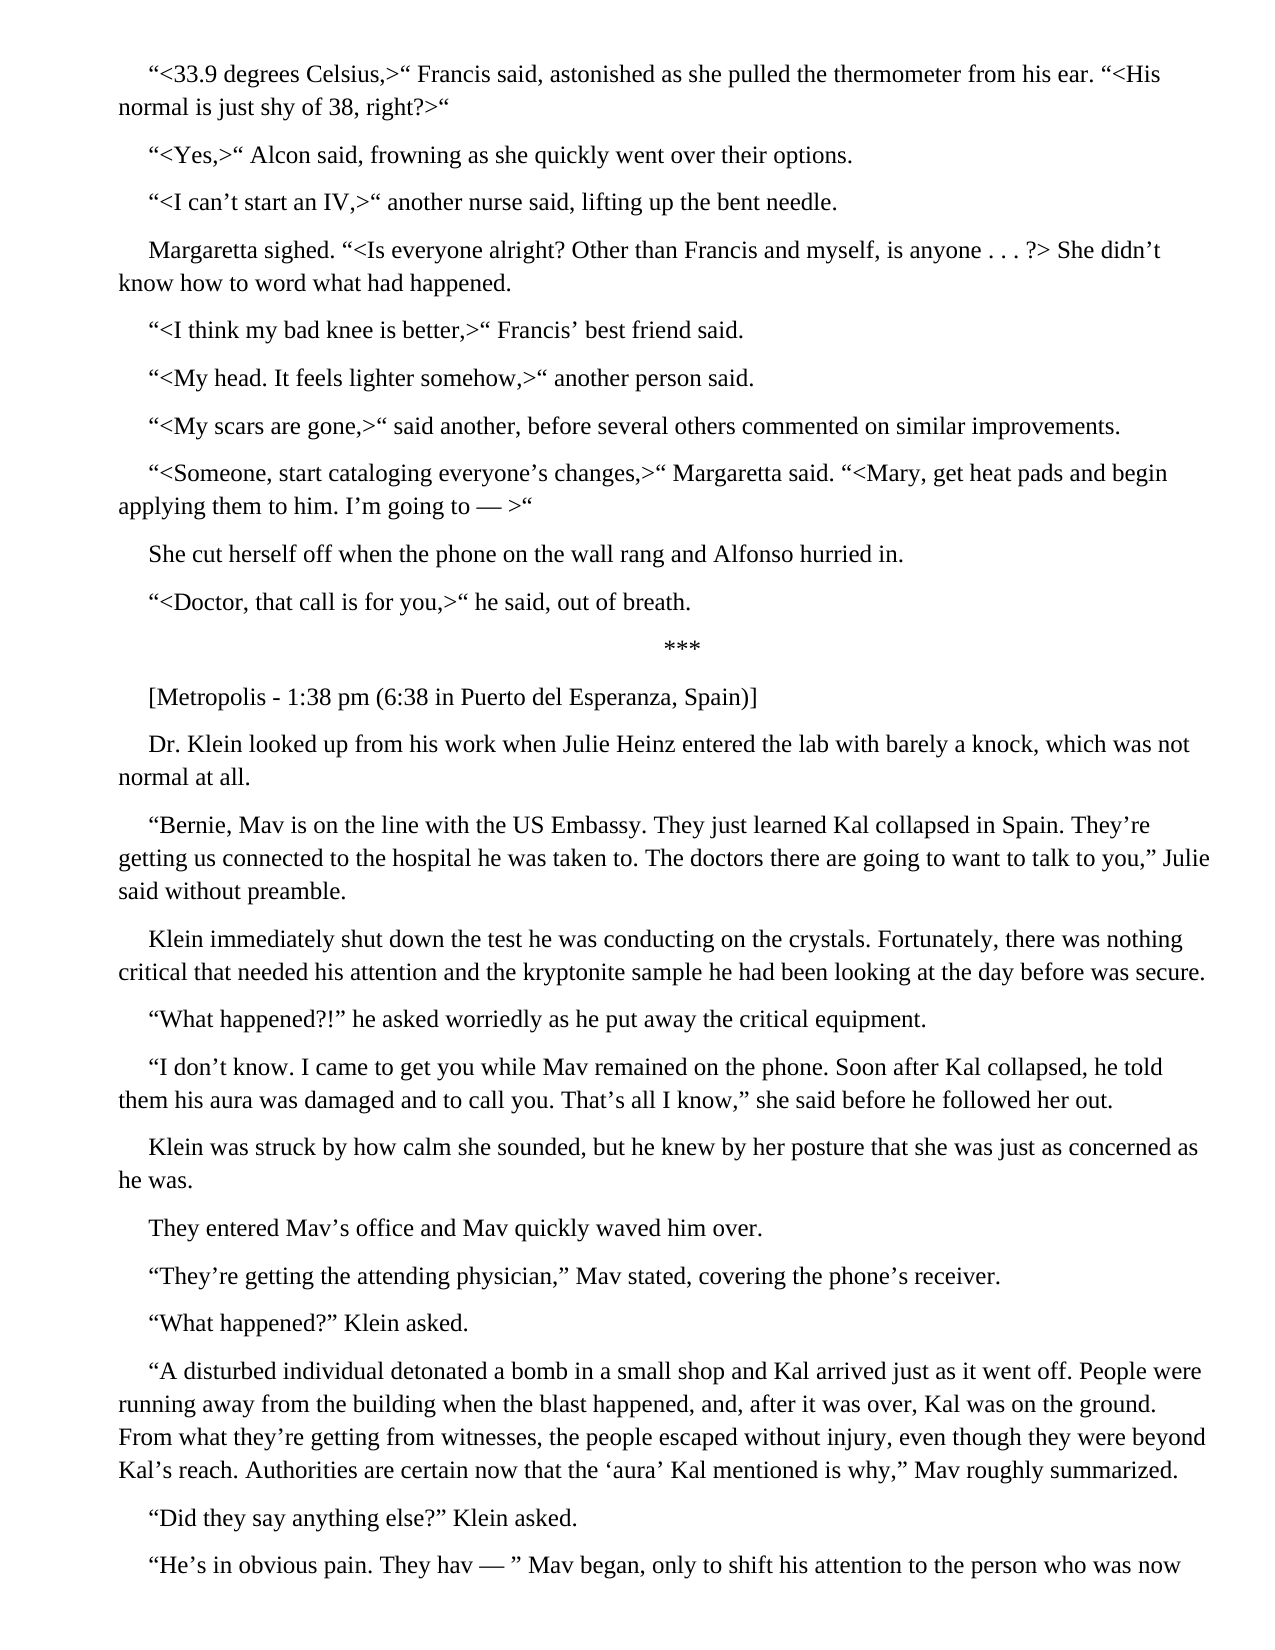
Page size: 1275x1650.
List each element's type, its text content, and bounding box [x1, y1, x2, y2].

text “He’s in obvious pain. They hav — ” Mav began, only to shift his attention to the person who was now [118, 1550, 1216, 1579]
text Dr. Klein looked up from his work when Julie Heinz entered the lab with barely a knock, which was not normal at all. [118, 729, 1216, 791]
text “Bernie, Mav is on the line with the US Embassy. They just learned Kal collapsed in Spain. They’re getting us connected to the hospital he was taken to. The doctors there are going to want to talk to you,” Julie said without preamble. [118, 810, 1216, 905]
text “<Someone, start cataloging everyone’s changes,>“ Margaretta said. “<Mary, get heat pads and begin applying them to him. I’m going to — >“ [118, 458, 1216, 520]
text Klein was struck by how calm she sounded, but he knew by her posture that she was just as concerned as he was. [118, 1132, 1216, 1194]
text “<My scars are gone,>“ said another, before several others commented on similar improvements. [118, 411, 1216, 439]
text “<I think my bad knee is better,>“ Francis’ best friend said. [118, 316, 1216, 344]
text “<I can’t start an IV,>“ another nurse said, lifting up the bent needle. [118, 187, 1216, 216]
text [Metropolis - 1:38 pm (6:38 in Puerto del Esperanza, Spain)] [118, 682, 1216, 711]
text “<Doctor, that call is for you,>“ he said, out of breath. [118, 587, 1216, 615]
text Margaretta sighed. “<Is everyone alright? Other than Francis and myself, is anyone . . . ?> She didn’t know how to word what had happened. [118, 235, 1216, 297]
text She cut herself off when the phone on the wall rang and Alfonso hurried in. [118, 539, 1216, 568]
text “Did they say anything else?” Klein asked. [118, 1503, 1216, 1531]
text Klein immediately shut down the test he was conducting on the crystals. Fortunately, there was nothing critical that needed his attention and the kryptonite sample he had been looking at the day before was secure. [118, 924, 1216, 985]
text “<33.9 degrees Celsius,>“ Francis said, astonished as she pulled the thermometer from his ear. “<His normal is just shy of 38, right?>“ [118, 59, 1216, 121]
text *** [118, 634, 1216, 663]
text They entered Mav’s office and Mav quickly waved him over. [118, 1213, 1216, 1242]
text “What happened?!” he asked worriedly as he put away the critical equipment. [118, 1004, 1216, 1033]
text “<My head. It feels lighter somehow,>“ another person said. [118, 363, 1216, 392]
text “I don’t know. I came to get you while Mav remained on the phone. Soon after Kal collapsed, he told them his aura was damaged and to call you. That’s all I know,” she said before he followed her out. [118, 1052, 1216, 1114]
text “A disturbed individual detonated a bomb in a small shop and Kal arrived just as it went off. People were running away from the building when the blast happened, and, after it was over, Kal was on the ground. From what they’re getting from witnesses, the people escaped without injury, even though they were beyond Kal’s reach. Authorities are certain now that the ‘aura’ Kal mentioned is why,” Mav roughly summarized. [118, 1356, 1216, 1484]
text “<Yes,>“ Alcon said, frowning as she quickly went over their options. [118, 140, 1216, 168]
text “What happened?” Klein asked. [118, 1308, 1216, 1337]
text “They’re getting the attending physician,” Mav stated, covering the phone’s receiver. [118, 1261, 1216, 1289]
